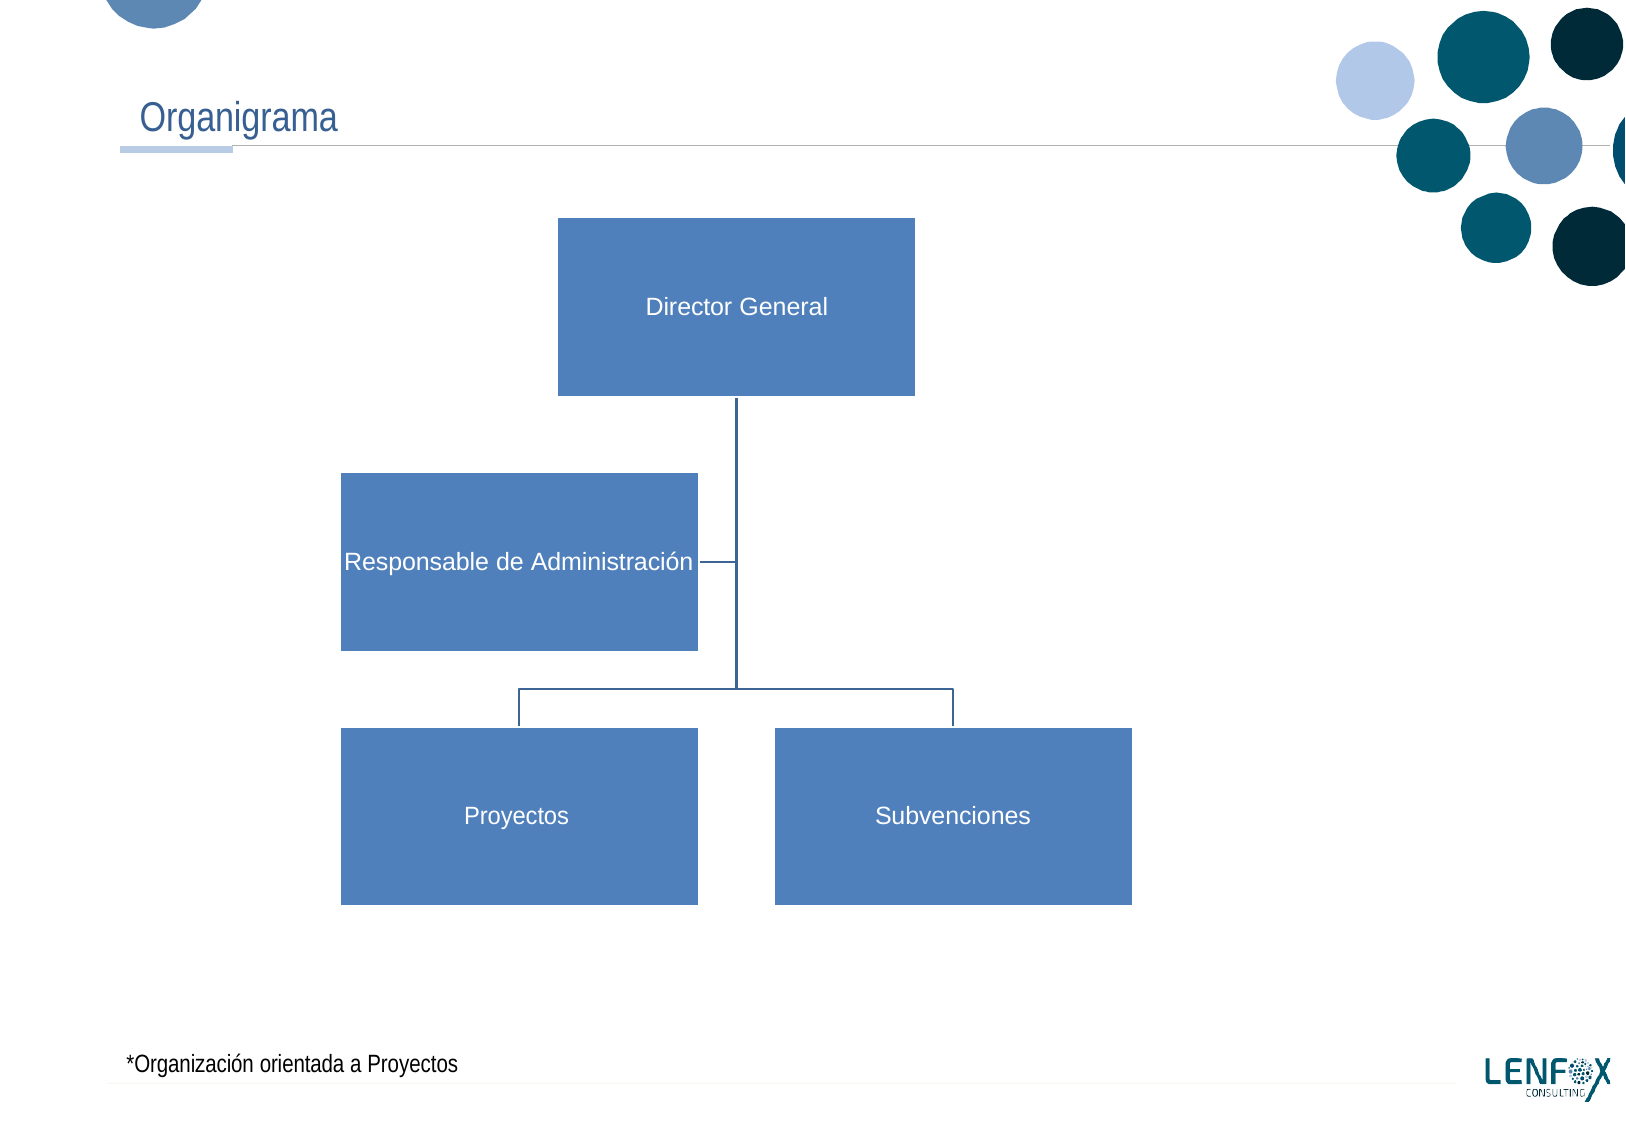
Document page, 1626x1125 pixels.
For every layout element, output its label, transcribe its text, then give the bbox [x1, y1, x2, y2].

text *Organización orientada a Proyectos [126, 1049, 1625, 1077]
text Organigrama [139, 93, 1625, 140]
text Proyectos Subvenciones [700, 801, 773, 830]
text Proyectos Subvenciones [1134, 801, 1625, 830]
text Director General [106, 292, 556, 320]
text Director General [917, 292, 1367, 320]
text Responsable de Administración [738, 546, 1625, 575]
